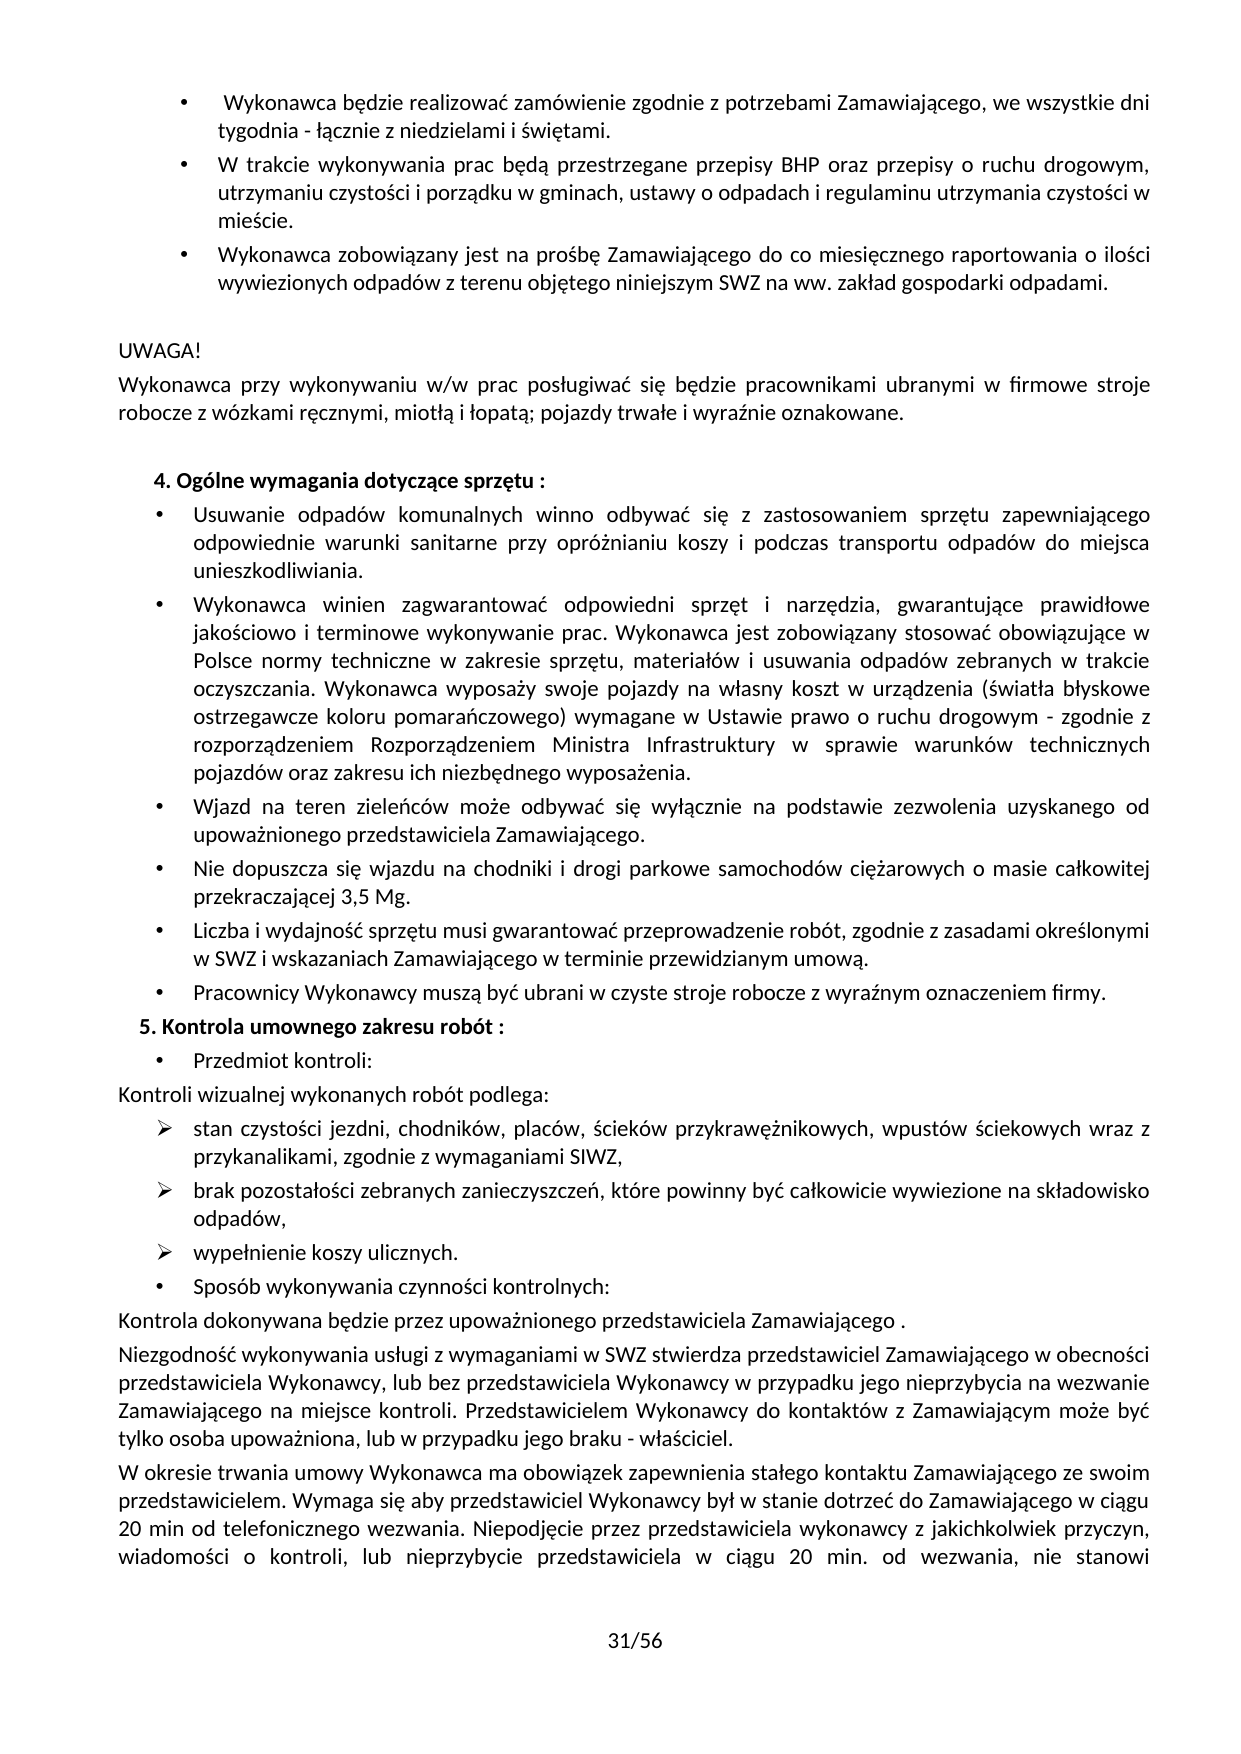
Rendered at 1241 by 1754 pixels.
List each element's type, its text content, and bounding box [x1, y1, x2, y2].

text 5. Kontrola umownego zakresu robót : [118, 1012, 1152, 1040]
list Wjazd na teren zieleńców może odbywać się wyłącznie na podstawie zezwolenia uzyskanego od upoważnionego przedstawiciela Zamawiającego. [156, 792, 1152, 848]
list Usuwanie odpadów komunalnych winno odbywać się z zastosowaniem sprzętu zapewniającego odpowiednie warunki sanitarne przy opróżnianiu koszy i podczas transportu odpadów do miejsca unieszkodliwiania. [156, 500, 1152, 584]
list Nie dopuszcza się wjazdu na chodniki i drogi parkowe samochodów ciężarowych o masie całkowitej przekraczającej 3,5 Mg. [156, 854, 1152, 910]
list Wykonawca będzie realizować zamówienie zgodnie z potrzebami Zamawiającego, we wszystkie dni tygodnia - łącznie z niedzielami i świętami. [180, 88, 1152, 144]
text Niezgodność wykonywania usługi z wymaganiami w SWZ stwierdza przedstawiciel Zamawiającego w obecności przedstawiciela Wykonawcy, lub bez przedstawiciela Wykonawcy w przypadku jego nieprzybycia na wezwanie Zamawiającego na miejsce kontroli. Przedstawicielem Wykonawcy do kontaktów z Zamawiającym może być tylko osoba upoważniona, lub w przypadku jego braku - właściciel. [118, 1340, 1152, 1452]
list Przedmiot kontroli: [156, 1046, 1152, 1074]
list Sposób wykonywania czynności kontrolnych: [156, 1272, 1152, 1300]
list stan czystości jezdni, chodników, placów, ścieków przykrawężnikowych, wpustów ściekowych wraz z przykanalikami, zgodnie z wymaganiami SIWZ, [156, 1114, 1152, 1170]
text Kontrola dokonywana będzie przez upoważnionego przedstawiciela Zamawiającego . [118, 1306, 1152, 1334]
list Pracownicy Wykonawcy muszą być ubrani w czyste stroje robocze z wyraźnym oznaczeniem firmy. [156, 978, 1152, 1006]
text Kontroli wizualnej wykonanych robót podlega: [118, 1080, 1152, 1108]
list Wykonawca winien zagwarantować odpowiedni sprzęt i narzędzia, gwarantujące prawidłowe jakościowo i terminowe wykonywanie prac. Wykonawca jest zobowiązany stosować obowiązujące w Polsce normy techniczne w zakresie sprzętu, materiałów i usuwania odpadów zebranych w trakcie oczyszczania. Wykonawca wyposaży swoje pojazdy na własny koszt w urządzenia (światła błyskowe ostrzegawcze koloru pomarańczowego) wymagane w Ustawie prawo o ruchu drogowym - zgodnie z rozporządzeniem Rozporządzeniem Ministra Infrastruktury w sprawie warunków technicznych pojazdów oraz zakresu ich niezbędnego wyposażenia. [156, 590, 1152, 786]
list Liczba i wydajność sprzętu musi gwarantować przeprowadzenie robót, zgodnie z zasadami określonymi w SWZ i wskazaniach Zamawiającego w terminie przewidzianym umową. [156, 916, 1152, 972]
text W okresie trwania umowy Wykonawca ma obowiązek zapewnienia stałego kontaktu Zamawiającego ze swoim przedstawicielem. Wymaga się aby przedstawiciel Wykonawcy był w stanie dotrzeć do Zamawiającego w ciągu 20 min od telefonicznego wezwania. Niepodjęcie przez przedstawiciela wykonawcy z jakichkolwiek przyczyn, wiadomości o kontroli, lub nieprzybycie przedstawiciela w ciągu 20 min. od wezwania, nie stanowi [118, 1458, 1152, 1570]
list 4. Ogólne wymagania dotyczące sprzętu : [118, 466, 1152, 494]
list Wykonawca zobowiązany jest na prośbę Zamawiającego do co miesięcznego raportowania o ilości wywiezionych odpadów z terenu objętego niniejszym SWZ na ww. zakład gospodarki odpadami. [180, 241, 1152, 297]
list brak pozostałości zebranych zanieczyszczeń, które powinny być całkowicie wywiezione na składowisko odpadów, [156, 1176, 1152, 1232]
list wypełnienie koszy ulicznych. [156, 1238, 1152, 1266]
text Wykonawca przy wykonywaniu w/w prac posługiwać się będzie pracownikami ubranymi w firmowe stroje robocze z wózkami ręcznymi, miotłą i łopatą; pojazdy trwałe i wyraźnie oznakowane. [118, 370, 1152, 426]
text UWAGA! [118, 336, 1152, 364]
list W trakcie wykonywania prac będą przestrzegane przepisy BHP oraz przepisy o ruchu drogowym, utrzymaniu czystości i porządku w gminach, ustawy o odpadach i regulaminu utrzymania czystości w mieście. [180, 151, 1152, 234]
